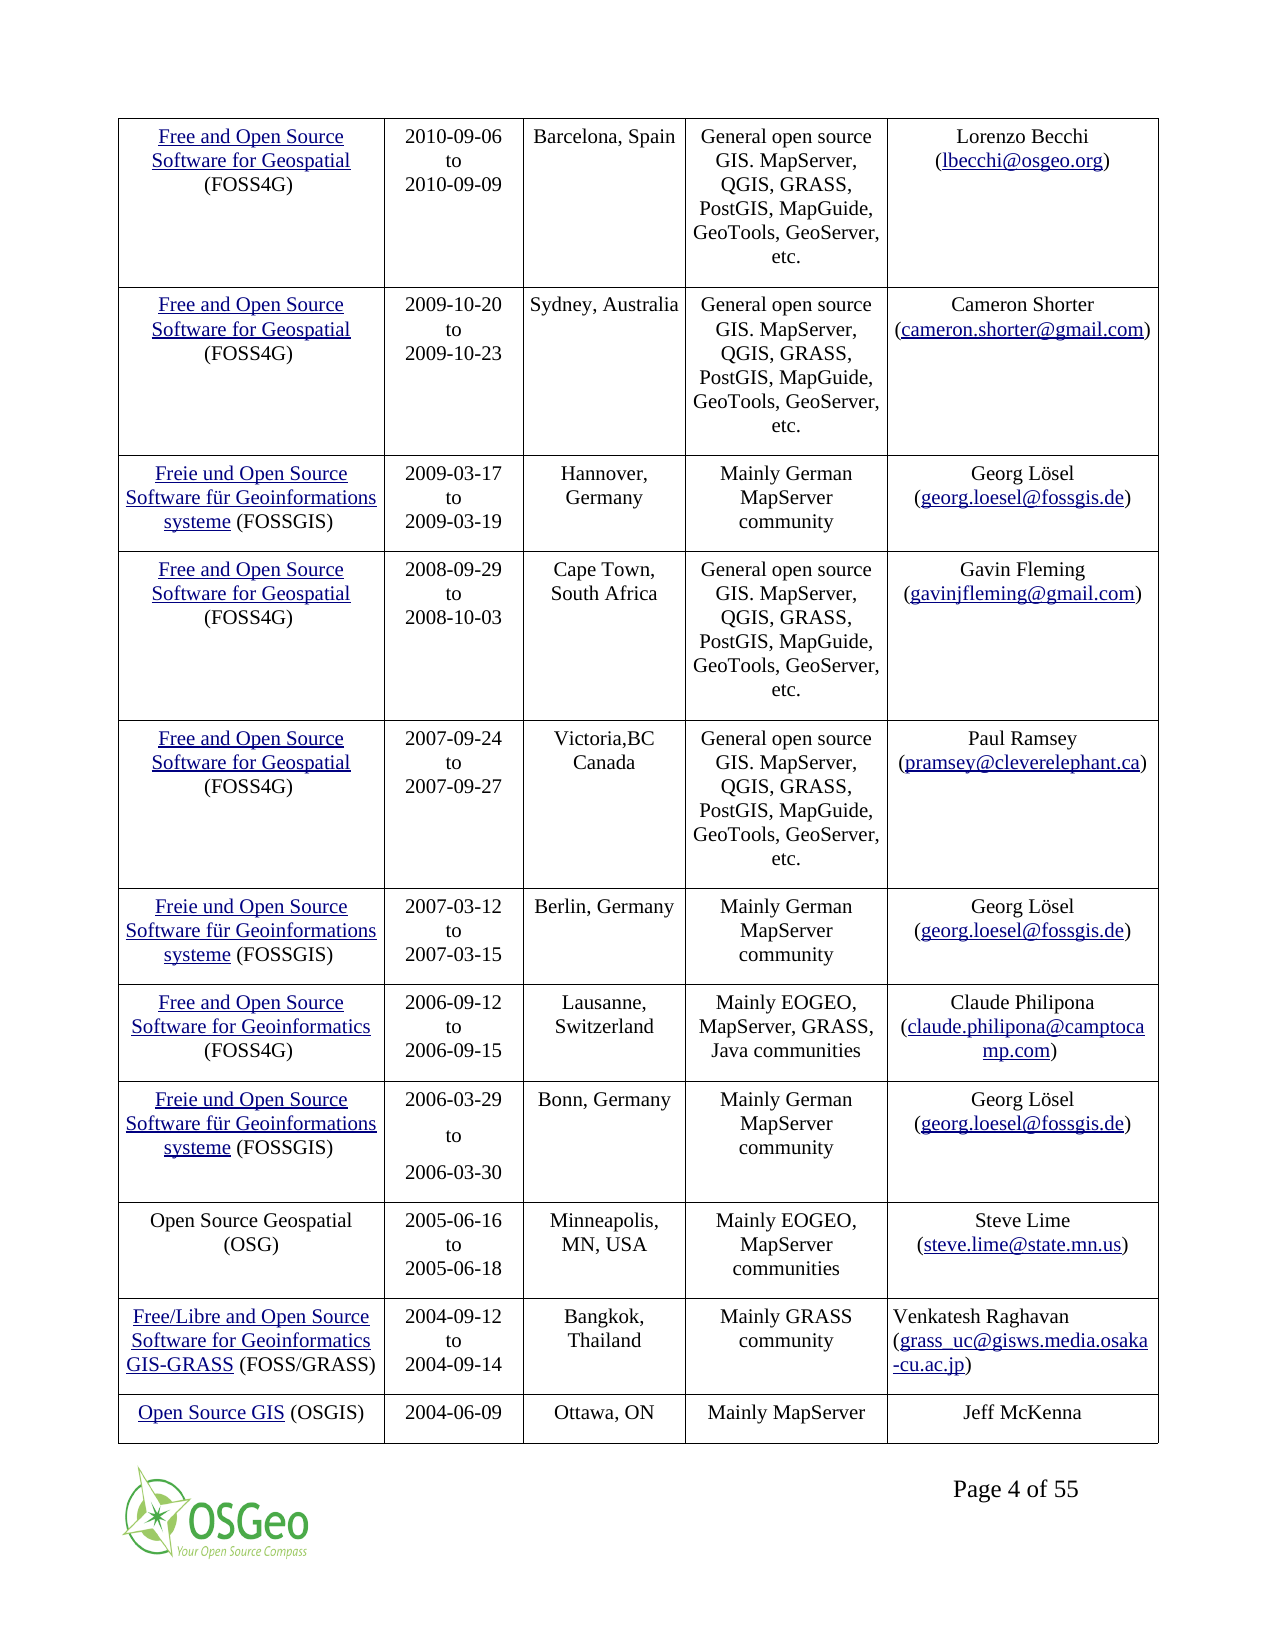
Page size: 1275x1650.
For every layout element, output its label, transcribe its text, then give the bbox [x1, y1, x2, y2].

table_cell Paul Ramsey (pramsey@cleverelephant.ca) [888, 721, 1158, 888]
table_cell Minneapolis, MN, USA [524, 1203, 685, 1298]
table_cell 2008-09-29 to 2008-10-03 [385, 552, 523, 720]
table_cell Sydney, Australia [524, 288, 685, 455]
table_cell Cape Town, South Africa [524, 552, 685, 720]
table_cell Mainly MapServer [686, 1395, 887, 1442]
table_cell Gavin Fleming (gavinjfleming@gmail.com) [888, 552, 1158, 720]
table_cell 2007-09-24 to 2007-09-27 [385, 721, 523, 888]
table_cell General open source GIS. MapServer, QGIS, GRASS, PostGIS, MapGuide, GeoTools, GeoServer, etc. [686, 288, 887, 455]
table_cell Barcelona, Spain [524, 119, 685, 287]
table_cell Ottawa, ON [524, 1395, 685, 1442]
table_cell General open source GIS. MapServer, QGIS, GRASS, PostGIS, MapGuide, GeoTools, GeoServer, etc. [686, 552, 887, 720]
table_cell General open source GIS. MapServer, QGIS, GRASS, PostGIS, MapGuide, GeoTools, GeoServer, etc. [686, 721, 887, 888]
table_cell Mainly German MapServer community [686, 889, 887, 984]
table_cell Georg Lösel (georg.loesel@fossgis.de) [888, 1082, 1158, 1202]
table_cell Open Source GIS (OSGIS) [119, 1395, 384, 1442]
table_cell Georg Lösel (georg.loesel@fossgis.de) [888, 456, 1158, 551]
table_cell Freie und Open Source Software für Geoinformations systeme (FOSSGIS) [119, 889, 384, 984]
table_cell Hannover, Germany [524, 456, 685, 551]
table_cell Berlin, Germany [524, 889, 685, 984]
table_cell Free and Open Source Software for Geospatial (FOSS4G) [119, 288, 384, 455]
table_cell 2010-09-06 to 2010-09-09 [385, 119, 523, 287]
table_cell 2004-06-09 [385, 1395, 523, 1442]
table_cell Bonn, Germany [524, 1082, 685, 1202]
table_cell Free and Open Source Software for Geospatial (FOSS4G) [119, 119, 384, 287]
table_cell Cameron Shorter (cameron.shorter@gmail.com) [888, 288, 1158, 455]
table_cell Bangkok, Thailand [524, 1299, 685, 1394]
table_cell Lorenzo Becchi (lbecchi@osgeo.org) [888, 119, 1158, 287]
table_cell Free and Open Source Software for Geospatial (FOSS4G) [119, 552, 384, 720]
table_cell Mainly EOGEO, MapServer communities [686, 1203, 887, 1298]
table_cell 2004-09-12 to 2004-09-14 [385, 1299, 523, 1394]
table_cell Mainly German MapServer community [686, 456, 887, 551]
table_cell Freie und Open Source Software für Geoinformations systeme (FOSSGIS) [119, 456, 384, 551]
table_cell Victoria,BC Canada [524, 721, 685, 888]
table_cell Georg Lösel (georg.loesel@fossgis.de) [888, 889, 1158, 984]
table_cell Jeff McKenna [888, 1395, 1158, 1442]
table_cell 2009-03-17 to 2009-03-19 [385, 456, 523, 551]
table_cell Steve Lime (steve.lime@state.mn.us) [888, 1203, 1158, 1298]
table_cell Free and Open Source Software for Geospatial (FOSS4G) [119, 721, 384, 888]
table_cell Mainly GRASS community [686, 1299, 887, 1394]
table_cell Open Source Geospatial (OSG) [119, 1203, 384, 1298]
picture [119, 1458, 310, 1566]
table_cell Free and Open Source Software for Geoinformatics (FOSS4G) [119, 985, 384, 1081]
table_cell Mainly German MapServer community [686, 1082, 887, 1202]
table_cell 2006-09-12 to 2006-09-15 [385, 985, 523, 1081]
table_cell 2006-03-29 to 2006-03-30 [385, 1082, 523, 1202]
table_cell 2007-03-12 to 2007-03-15 [385, 889, 523, 984]
table_cell Claude Philipona (claude.philipona@camptocamp.com) [888, 985, 1158, 1081]
table_cell Free/Libre and Open Source Software for Geoinformatics GIS-GRASS (FOSS/GRASS) [119, 1299, 384, 1394]
table_cell General open source GIS. MapServer, QGIS, GRASS, PostGIS, MapGuide, GeoTools, GeoServer, etc. [686, 119, 887, 287]
table_cell Freie und Open Source Software für Geoinformations systeme (FOSSGIS) [119, 1082, 384, 1202]
table_cell 2009-10-20 to 2009-10-23 [385, 288, 523, 455]
table_cell 2005-06-16 to 2005-06-18 [385, 1203, 523, 1298]
table_cell Mainly EOGEO, MapServer, GRASS, Java communities [686, 985, 887, 1081]
table_cell Venkatesh Raghavan (grass_uc@gisws.media.osaka-cu.ac.jp) [888, 1299, 1158, 1394]
table_cell Lausanne, Switzerland [524, 985, 685, 1081]
